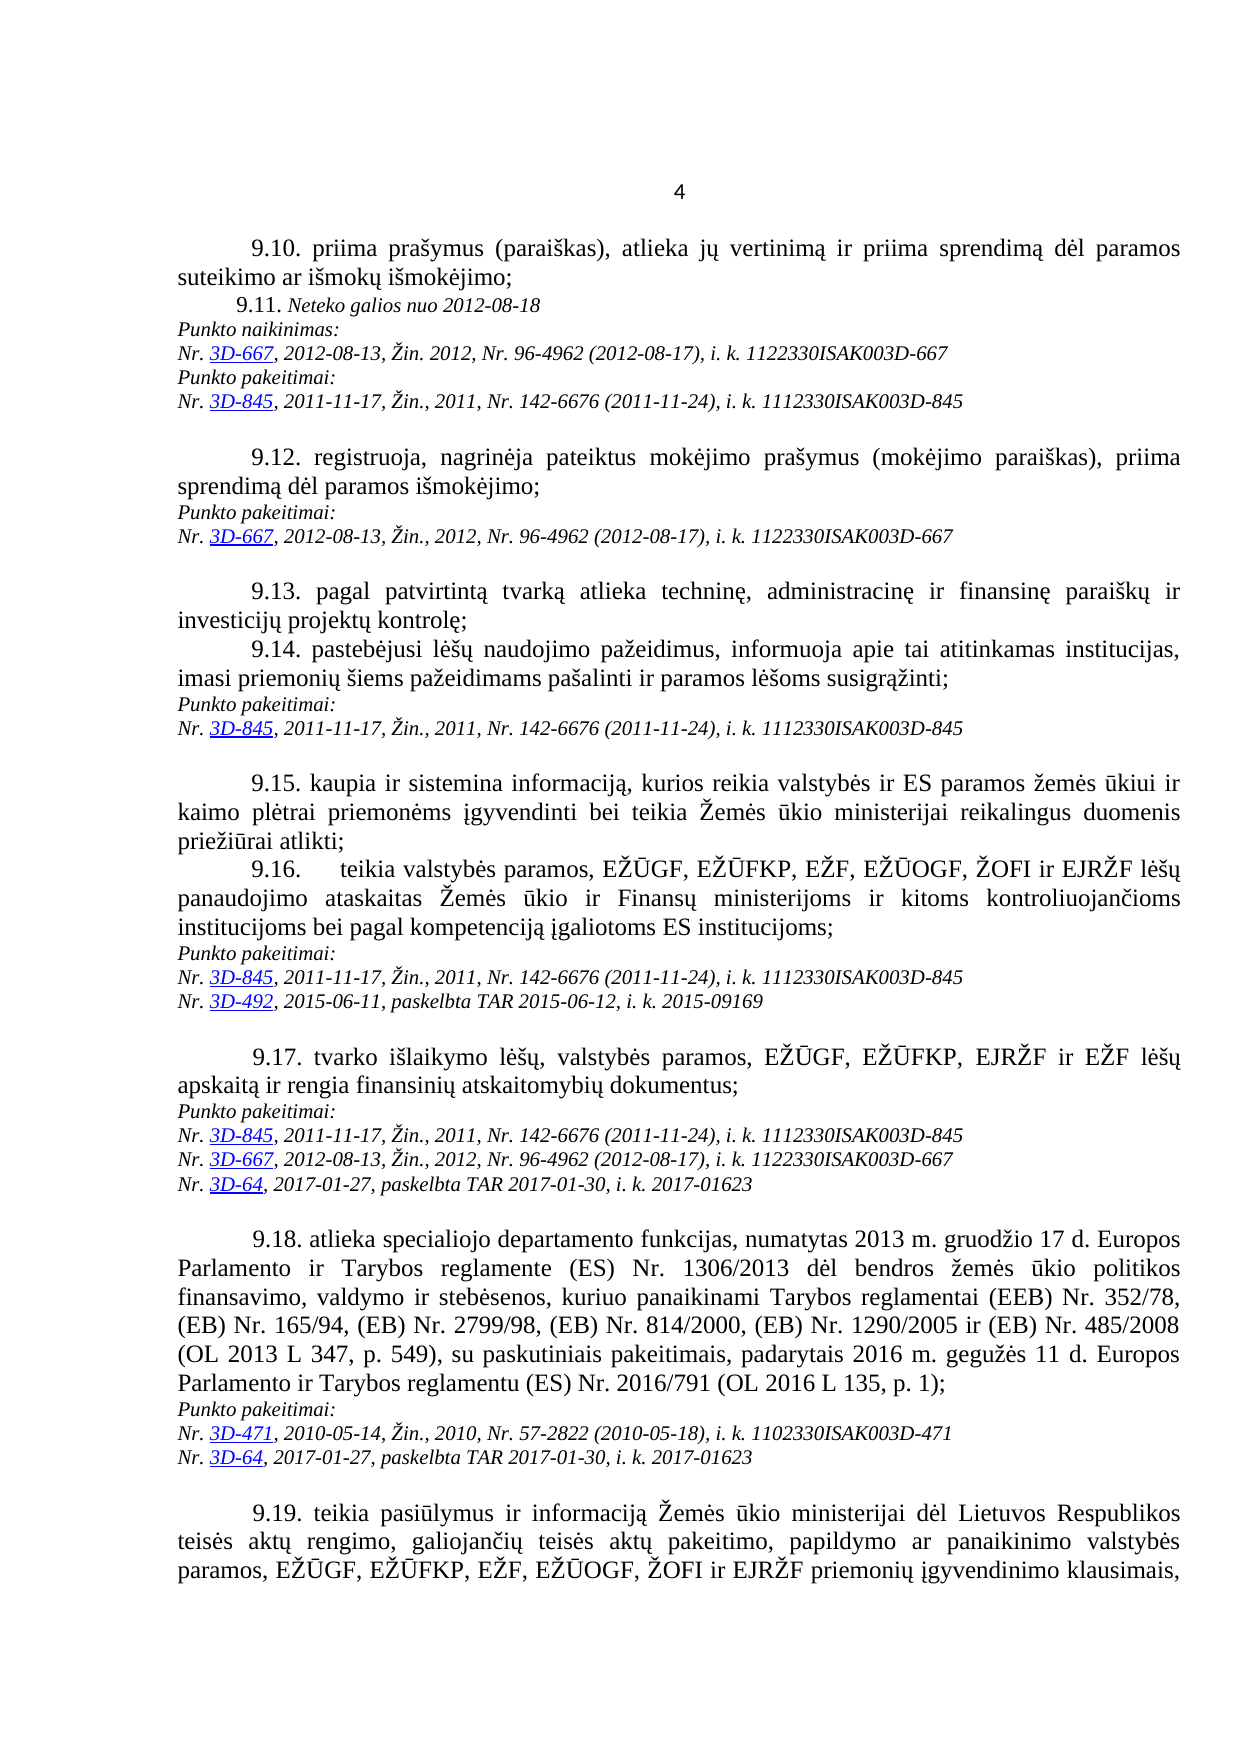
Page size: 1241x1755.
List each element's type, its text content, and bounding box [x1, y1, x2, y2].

text Punkto pakeitimai: [177, 499, 1181, 524]
text 9.16. teikia valstybės paramos, EŽŪGF, EŽŪFKP, EŽF, EŽŪOGF, ŽOFI ir EJRŽF lėšų panaudojimo ataskaitas Žemės ūkio ir Finansų ministerijoms ir kitoms kontroliuojančioms institucijoms bei pagal kompetenciją įgaliotoms ES institucijoms; [177, 854, 1181, 941]
text Nr. 3D-471, 2010-05-14, Žin., 2010, Nr. 57-2822 (2010-05-18), i. k. 1102330ISAK003D-471 [177, 1421, 1181, 1445]
text Nr. 3D-64, 2017-01-27, paskelbta TAR 2017-01-30, i. k. 2017-01623 [177, 1171, 1181, 1196]
text Nr. 3D-667, 2012-08-13, Žin., 2012, Nr. 96-4962 (2012-08-17), i. k. 1122330ISAK003D-667 [177, 524, 1181, 548]
text 9.17. tvarko išlaikymo lėšų, valstybės paramos, EŽŪGF, EŽŪFKP, EJRŽF ir EŽF lėšų apskaitą ir rengia finansinių atskaitomybių dokumentus; [177, 1042, 1181, 1099]
text 9.10. priima prašymus (paraiškas), atlieka jų vertinimą ir priima sprendimą dėl paramos suteikimo ar išmokų išmokėjimo; [177, 233, 1181, 291]
text Punkto pakeitimai: [177, 365, 1181, 389]
text Nr. 3D-845, 2011-11-17, Žin., 2011, Nr. 142-6676 (2011-11-24), i. k. 1112330ISAK003D-845 [177, 965, 1181, 989]
text 9.12. registruoja, nagrinėja pateiktus mokėjimo prašymus (mokėjimo paraiškas), priima sprendimą dėl paramos išmokėjimo; [177, 442, 1181, 499]
text 9.15. kaupia ir sistemina informaciją, kurios reikia valstybės ir ES paramos žemės ūkiui ir kaimo plėtrai priemonėms įgyvendinti bei teikia Žemės ūkio ministerijai reikalingus duomenis priežiūrai atlikti; [177, 768, 1181, 854]
text 9.14. pastebėjusi lėšų naudojimo pažeidimus, informuoja apie tai atitinkamas institucijas, imasi priemonių šiems pažeidimams pašalinti ir paramos lėšoms susigrąžinti; [177, 634, 1181, 691]
text Nr. 3D-845, 2011-11-17, Žin., 2011, Nr. 142-6676 (2011-11-24), i. k. 1112330ISAK003D-845 [177, 716, 1181, 739]
text 9.13. pagal patvirtintą tvarką atlieka techninę, administracinę ir finansinę paraiškų ir investicijų projektų kontrolę; [177, 576, 1181, 634]
text 9.11. Neteko galios nuo 2012-08-18 [177, 291, 1181, 317]
text Punkto pakeitimai: [177, 1099, 1181, 1123]
text Punkto pakeitimai: [177, 941, 1181, 965]
text Nr. 3D-845, 2011-11-17, Žin., 2011, Nr. 142-6676 (2011-11-24), i. k. 1112330ISAK003D-845 [177, 1123, 1181, 1147]
text Nr. 3D-492, 2015-06-11, paskelbta TAR 2015-06-12, i. k. 2015-09169 [177, 989, 1181, 1013]
text 9.18. atlieka specialiojo departamento funkcijas, numatytas 2013 m. gruodžio 17 d. Europos Parlamento ir Tarybos reglamente (ES) Nr. 1306/2013 dėl bendros žemės ūkio politikos finansavimo, valdymo ir stebėsenos, kuriuo panaikinami Tarybos reglamentai (EEB) Nr. 352/78, (EB) Nr. 165/94, (EB) Nr. 2799/98, (EB) Nr. 814/2000, (EB) Nr. 1290/2005 ir (EB) Nr. 485/2008 (OL 2013 L 347, p. 549), su paskutiniais pakeitimais, padarytais 2016 m. gegužės 11 d. Europos Parlamento ir Tarybos reglamentu (ES) Nr. 2016/791 (OL 2016 L 135, p. 1); [177, 1224, 1181, 1397]
text 9.19. teikia pasiūlymus ir informaciją Žemės ūkio ministerijai dėl Lietuvos Respublikos teisės aktų rengimo, galiojančių teisės aktų pakeitimo, papildymo ar panaikinimo valstybės paramos, EŽŪGF, EŽŪFKP, EŽF, EŽŪOGF, ŽOFI ir EJRŽF priemonių įgyvendinimo klausimais, [177, 1498, 1181, 1584]
text Nr. 3D-667, 2012-08-13, Žin., 2012, Nr. 96-4962 (2012-08-17), i. k. 1122330ISAK003D-667 [177, 1147, 1181, 1171]
text Punkto pakeitimai: [177, 691, 1181, 716]
text Nr. 3D-845, 2011-11-17, Žin., 2011, Nr. 142-6676 (2011-11-24), i. k. 1112330ISAK003D-845 [177, 389, 1181, 413]
text Nr. 3D-667, 2012-08-13, Žin. 2012, Nr. 96-4962 (2012-08-17), i. k. 1122330ISAK003D-667 [177, 341, 1181, 365]
text Punkto naikinimas: [177, 317, 1181, 341]
text Nr. 3D-64, 2017-01-27, paskelbta TAR 2017-01-30, i. k. 2017-01623 [177, 1445, 1181, 1469]
text Punkto pakeitimai: [177, 1397, 1181, 1421]
